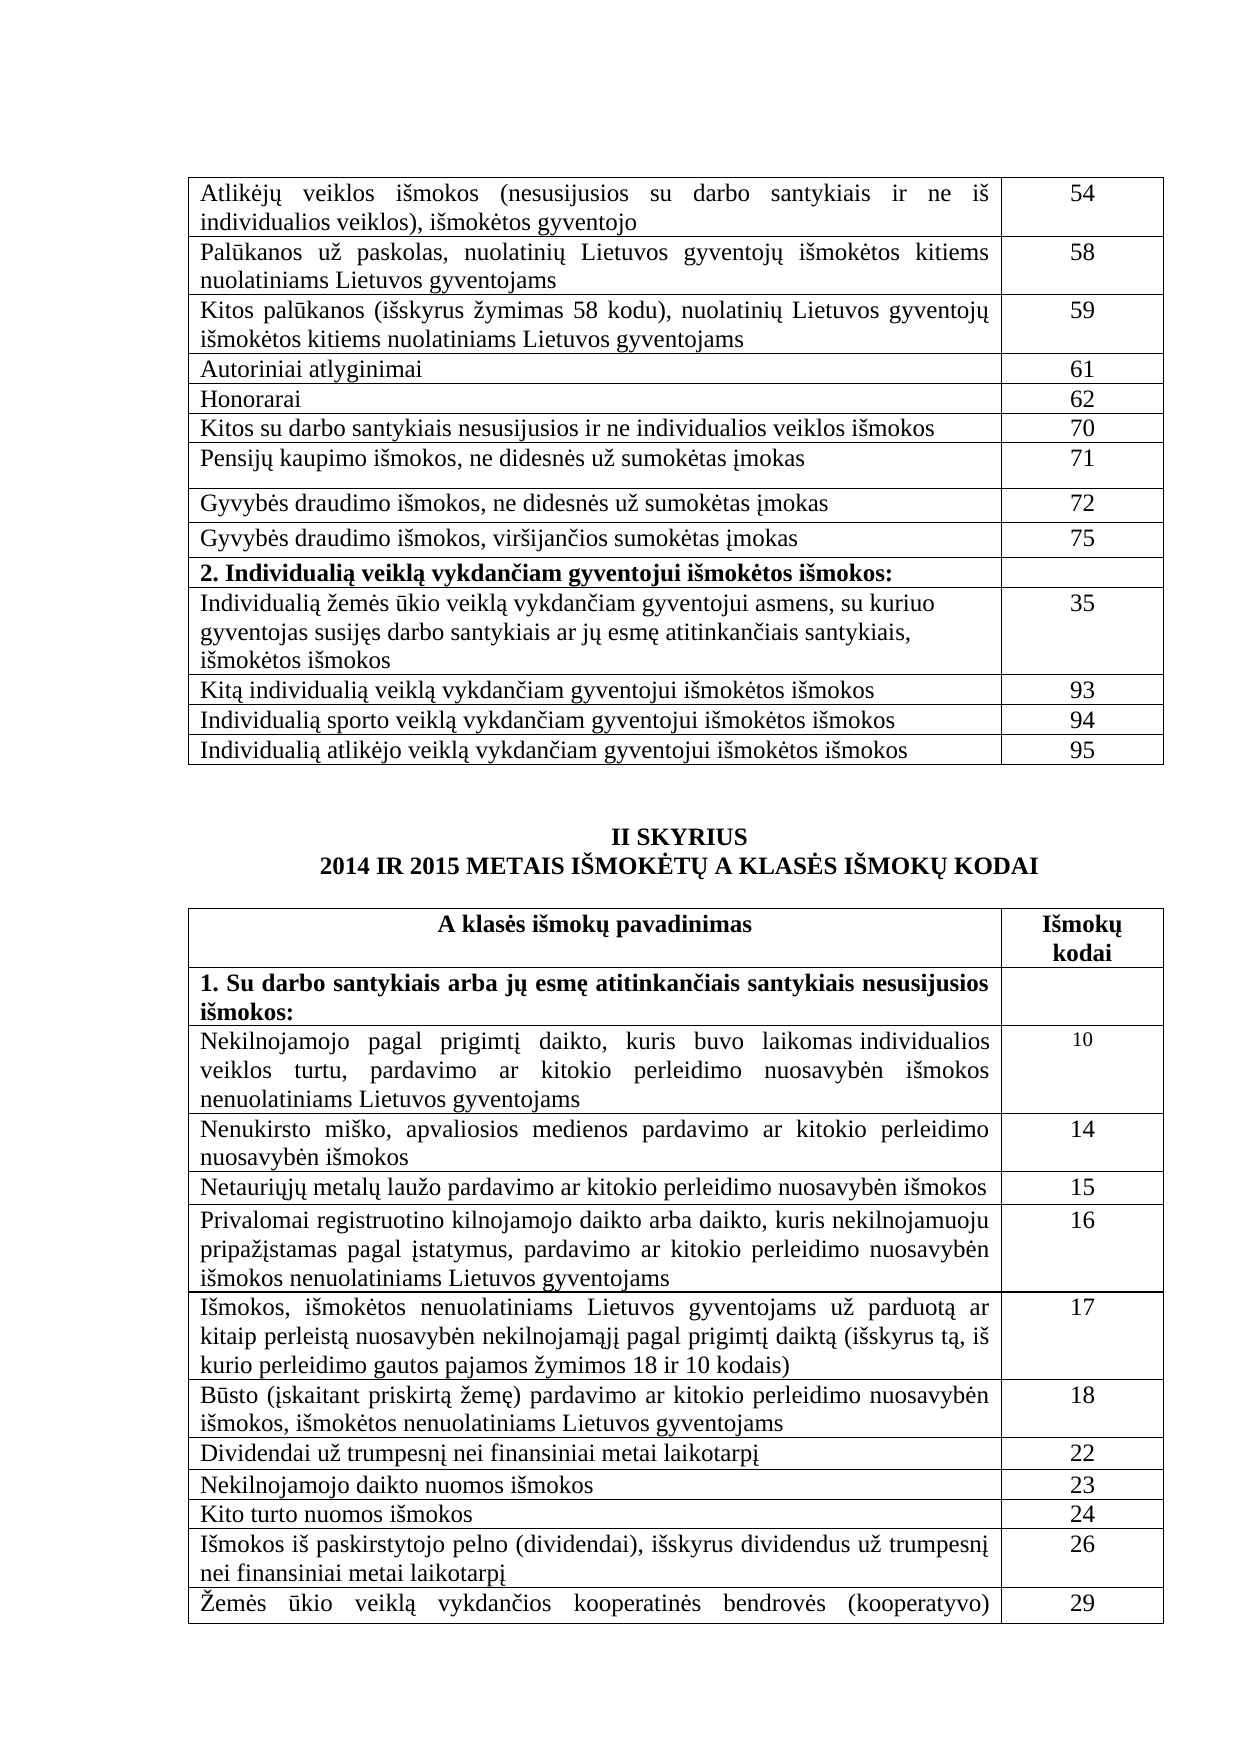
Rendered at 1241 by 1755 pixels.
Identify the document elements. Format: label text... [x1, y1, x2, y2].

table_cell Žemės ūkio veiklą vykdančios kooperatinės bendrovės (kooperatyvo) [189, 1588, 1001, 1623]
table_cell Išmokos, išmokėtos nenuolatiniams Lietuvos gyventojams už parduotą ar kitaip perleistą nuosavybėn nekilnojamąjį pagal prigimtį daiktą (išskyrus tą, iš kurio perleidimo gautos pajamos žymimos 18 ir 10 kodais) [189, 1293, 1001, 1379]
table_cell Dividendai už trumpesnį nei finansiniai metai laikotarpį [189, 1438, 1001, 1469]
table_cell 61 [1002, 354, 1163, 383]
text 2014 IR 2015 METAIS IŠMOKĖTŲ A KLASĖS IŠMOKŲ KODAI [177, 851, 1181, 879]
table_cell 29 [1002, 1588, 1163, 1623]
table_cell Individualią žemės ūkio veiklą vykdančiam gyventojui asmens, su kuriuo gyventojas susijęs darbo santykiais ar jų esmę atitinkančiais santykiais, išmokėtos išmokos [189, 588, 1001, 674]
table_cell Būsto (įskaitant priskirtą žemę) pardavimo ar kitokio perleidimo nuosavybėn išmokos, išmokėtos nenuolatiniams Lietuvos gyventojams [189, 1380, 1001, 1437]
table_cell 62 [1002, 384, 1163, 412]
table_cell Individualią sporto veiklą vykdančiam gyventojui išmokėtos išmokos [189, 705, 1001, 734]
table_cell 24 [1002, 1500, 1163, 1528]
table_cell 15 [1002, 1172, 1163, 1204]
table_header A klasės išmokų pavadinimas [189, 909, 1001, 967]
table_cell 70 [1002, 414, 1163, 442]
table_cell 23 [1002, 1470, 1163, 1498]
table_cell Kitą individualią veiklą vykdančiam gyventojui išmokėtos išmokos [189, 675, 1001, 704]
table_cell Kitos palūkanos (išskyrus žymimas 58 kodu), nuolatinių Lietuvos gyventojų išmokėtos kitiems nuolatiniams Lietuvos gyventojams [189, 295, 1001, 353]
table_cell 94 [1002, 705, 1163, 734]
table_cell 58 [1002, 237, 1163, 294]
table_cell Individualią atlikėjo veiklą vykdančiam gyventojui išmokėtos išmokos [189, 735, 1001, 763]
table_cell Gyvybės draudimo išmokos, viršijančios sumokėtas įmokas [189, 523, 1001, 557]
table_cell [1002, 558, 1163, 587]
table_cell 59 [1002, 295, 1163, 353]
table_cell 95 [1002, 735, 1163, 763]
table_cell 93 [1002, 675, 1163, 704]
table_cell Honorarai [189, 384, 1001, 412]
table_cell [1002, 968, 1163, 1025]
table_cell Palūkanos už paskolas, nuolatinių Lietuvos gyventojų išmokėtos kitiems nuolatiniams Lietuvos gyventojams [189, 237, 1001, 294]
table_cell 26 [1002, 1529, 1163, 1587]
table_cell 17 [1002, 1293, 1163, 1379]
table_cell 72 [1002, 489, 1163, 522]
table_cell 54 [1002, 178, 1163, 236]
table_cell 75 [1002, 523, 1163, 557]
table_cell Atlikėjų veiklos išmokos (nesusijusios su darbo santykiais ir ne iš individualios veiklos), išmokėtos gyventojo [189, 178, 1001, 236]
table_cell Kito turto nuomos išmokos [189, 1500, 1001, 1528]
table_cell Išmokos iš paskirstytojo pelno (dividendai), išskyrus dividendus už trumpesnį nei finansiniai metai laikotarpį [189, 1529, 1001, 1587]
table_cell Nenukirsto miško, apvaliosios medienos pardavimo ar kitokio perleidimo nuosavybėn išmokos [189, 1114, 1001, 1171]
table_cell 71 [1002, 443, 1163, 487]
table_cell Netauriųjų metalų laužo pardavimo ar kitokio perleidimo nuosavybėn išmokos [189, 1172, 1001, 1204]
text II SKYRIUS [177, 822, 1181, 851]
table_cell 2. Individualią veiklą vykdančiam gyventojui išmokėtos išmokos: [189, 558, 1001, 587]
table_cell Pensijų kaupimo išmokos, ne didesnės už sumokėtas įmokas [189, 443, 1001, 487]
table_cell Autoriniai atlyginimai [189, 354, 1001, 383]
table_cell Gyvybės draudimo išmokos, ne didesnės už sumokėtas įmokas [189, 489, 1001, 522]
table_cell 35 [1002, 588, 1163, 674]
table_cell 10 [1002, 1026, 1163, 1113]
table_cell Privalomai registruotino kilnojamojo daikto arba daikto, kuris nekilnojamuoju pripažįstamas pagal įstatymus, pardavimo ar kitokio perleidimo nuosavybėn išmokos nenuolatiniams Lietuvos gyventojams [189, 1205, 1001, 1291]
table_cell Nekilnojamojo daikto nuomos išmokos [189, 1470, 1001, 1498]
table_cell Nekilnojamojo pagal prigimtį daikto, kuris buvo laikomas individualios veiklos turtu, pardavimo ar kitokio perleidimo nuosavybėn išmokos nenuolatiniams Lietuvos gyventojams [189, 1026, 1001, 1113]
table_cell 1. Su darbo santykiais arba jų esmę atitinkančiais santykiais nesusijusios išmokos: [189, 968, 1001, 1025]
table_cell 16 [1002, 1205, 1163, 1291]
table_header Išmokų kodai [1002, 909, 1163, 967]
table_cell 22 [1002, 1438, 1163, 1469]
table_cell 14 [1002, 1114, 1163, 1171]
table_cell Kitos su darbo santykiais nesusijusios ir ne individualios veiklos išmokos [189, 414, 1001, 442]
table_cell 18 [1002, 1380, 1163, 1437]
